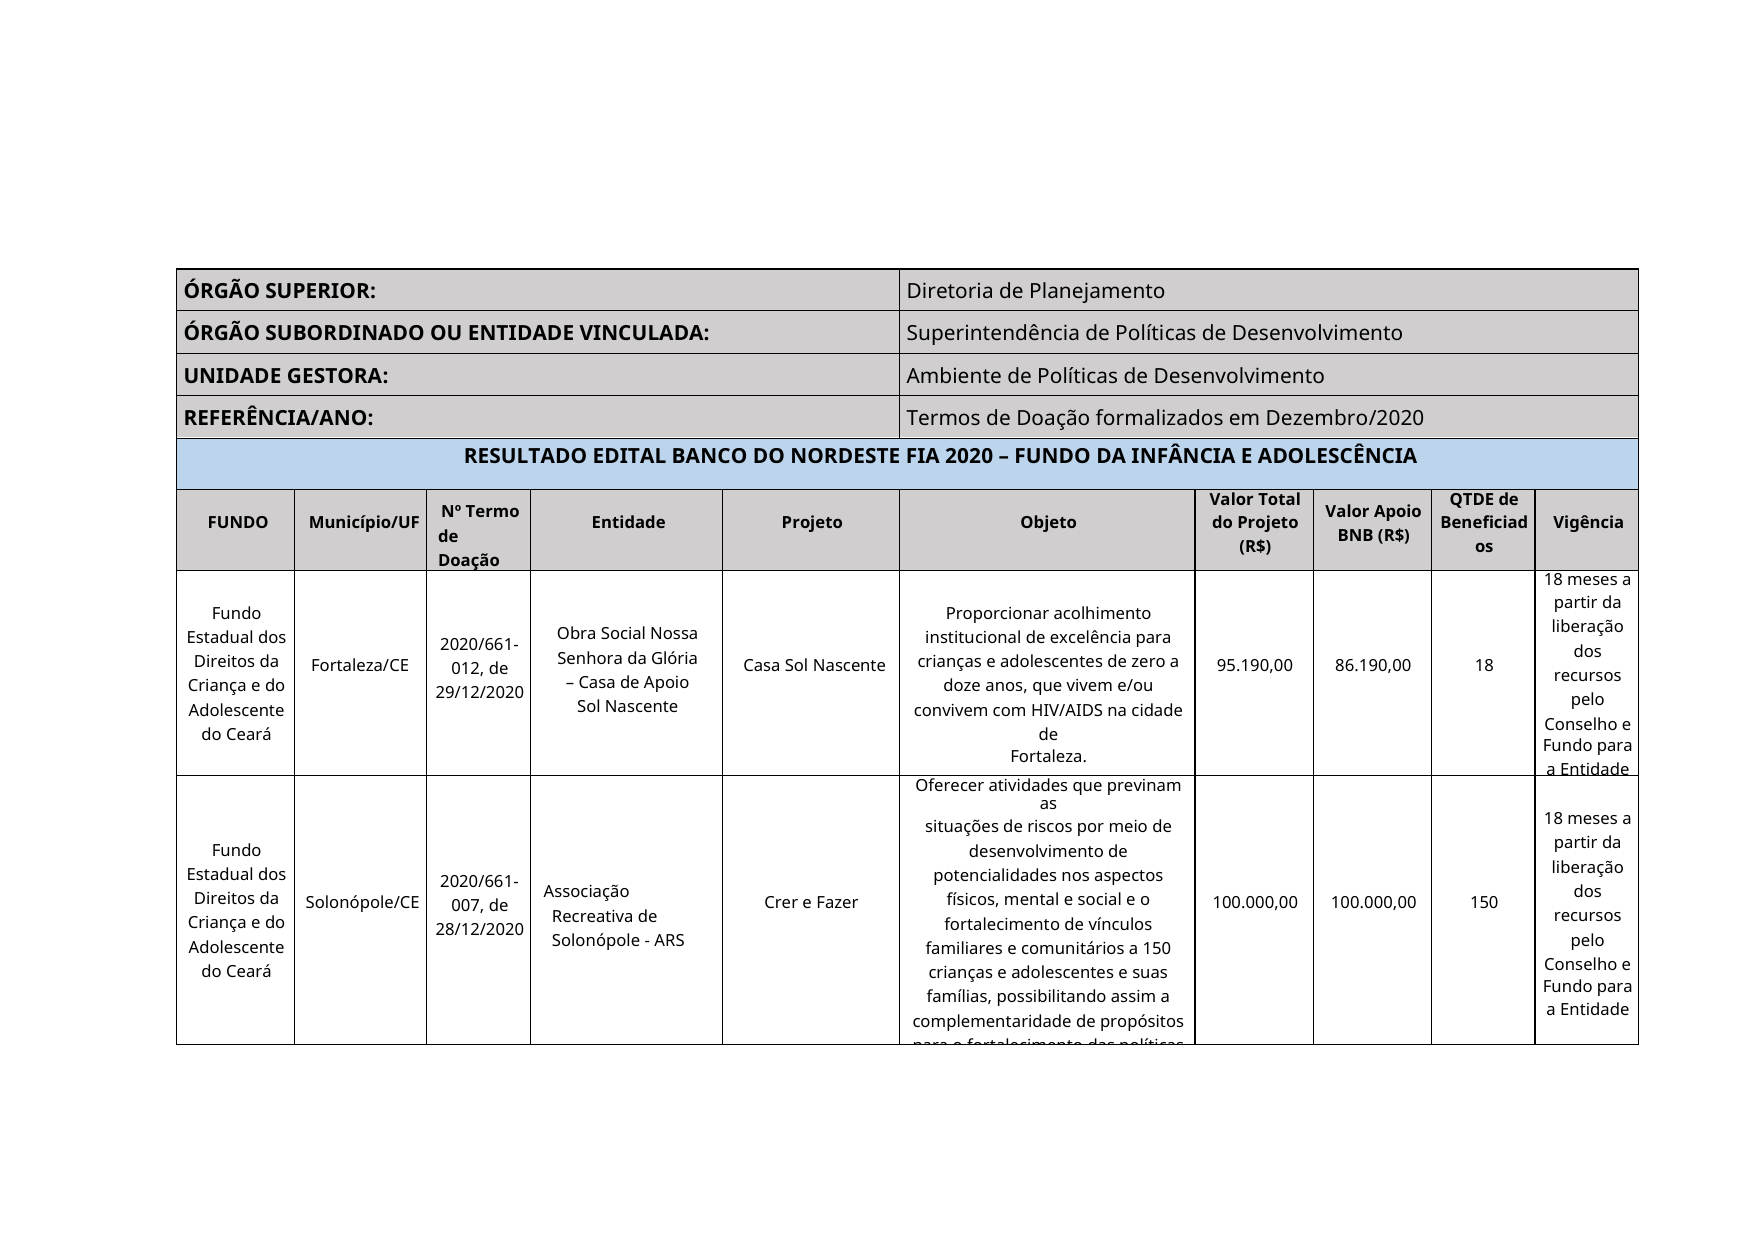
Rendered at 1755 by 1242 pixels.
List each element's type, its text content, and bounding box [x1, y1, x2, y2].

table_cell Crer e Fazer [723, 776, 899, 1043]
table_cell Entidade [531, 490, 722, 570]
table_cell Fortaleza/CE [295, 571, 426, 775]
table_cell Fundo Estadual dos Direitos da Criança e do Adolescente do Ceará [177, 571, 294, 775]
table_cell Proporcionar acolhimento institucional de excelência para crianças e adolescentes de zero a doze anos, que vivem e/ou convivem com HIV/AIDS na cidade de Fortaleza. [900, 571, 1194, 775]
table_cell Nº Termo de Doação [427, 490, 530, 570]
table_cell Solonópole/CE [295, 776, 426, 1043]
table_cell Projeto [723, 490, 899, 570]
table_cell Fundo Estadual dos Direitos da Criança e do Adolescente do Ceará [177, 776, 294, 1043]
table_cell RESULTADO EDITAL BANCO DO NORDESTE FIA 2020 – FUNDO DA INFÂNCIA E ADOLESCÊNCIA [177, 439, 1638, 489]
table_cell 18 meses a partir da liberação dos recursos pelo Conselho e Fundo para a Entidade [1536, 571, 1638, 775]
table_cell ÓRGÃO SUBORDINADO OU ENTIDADE VINCULADA: [177, 311, 899, 353]
table_cell Superintendência de Políticas de Desenvolvimento [900, 311, 1638, 353]
table_cell Associação Recreativa de Solonópole - ARS [531, 776, 722, 1043]
table_header Diretoria de Planejamento [900, 270, 1638, 310]
table_cell QTDE de Beneficiad os [1432, 490, 1534, 570]
table_cell 100.000,00 [1314, 776, 1431, 1043]
table_cell Município/UF [295, 490, 426, 570]
table_cell Valor Apoio BNB (R$) [1314, 490, 1431, 570]
table_header ÓRGÃO SUPERIOR: [177, 270, 899, 310]
table_cell Objeto [900, 490, 1194, 570]
table_cell 2020/661- 007, de 28/12/2020 [427, 776, 530, 1043]
table_cell Valor Total do Projeto (R$) [1196, 490, 1313, 570]
table_cell Termos de Doação formalizados em Dezembro/2020 [900, 396, 1638, 437]
table_cell Vigência [1536, 490, 1638, 570]
table_cell 18 [1432, 571, 1534, 775]
table_cell 18 meses a partir da liberação dos recursos pelo Conselho e Fundo para a Entidade [1536, 776, 1638, 1043]
table_cell Ambiente de Políticas de Desenvolvimento [900, 354, 1638, 395]
table_cell 86.190,00 [1314, 571, 1431, 775]
table_cell 150 [1432, 776, 1534, 1043]
table_cell Obra Social Nossa Senhora da Glória – Casa de Apoio Sol Nascente [531, 571, 722, 775]
table_cell Casa Sol Nascente [723, 571, 899, 775]
table_cell 100.000,00 [1196, 776, 1313, 1043]
table_cell FUNDO [177, 490, 294, 570]
table_cell UNIDADE GESTORA: [177, 354, 899, 395]
table_cell 95.190,00 [1196, 571, 1313, 775]
table_cell REFERÊNCIA/ANO: [177, 396, 899, 437]
table_cell 2020/661- 012, de 29/12/2020 [427, 571, 530, 775]
table_cell Oferecer atividades que previnam as situações de riscos por meio de desenvolvimento de potencialidades nos aspectos físicos, mental e social e o fortalecimento de vínculos familiares e comunitários a 150 crianças e adolescentes e suas famílias, possibilitando assim a complementaridade de propósitos para o fortalecimento das políticas e de ações entre a família, Estado, ONG e comunidade. [900, 776, 1194, 1043]
